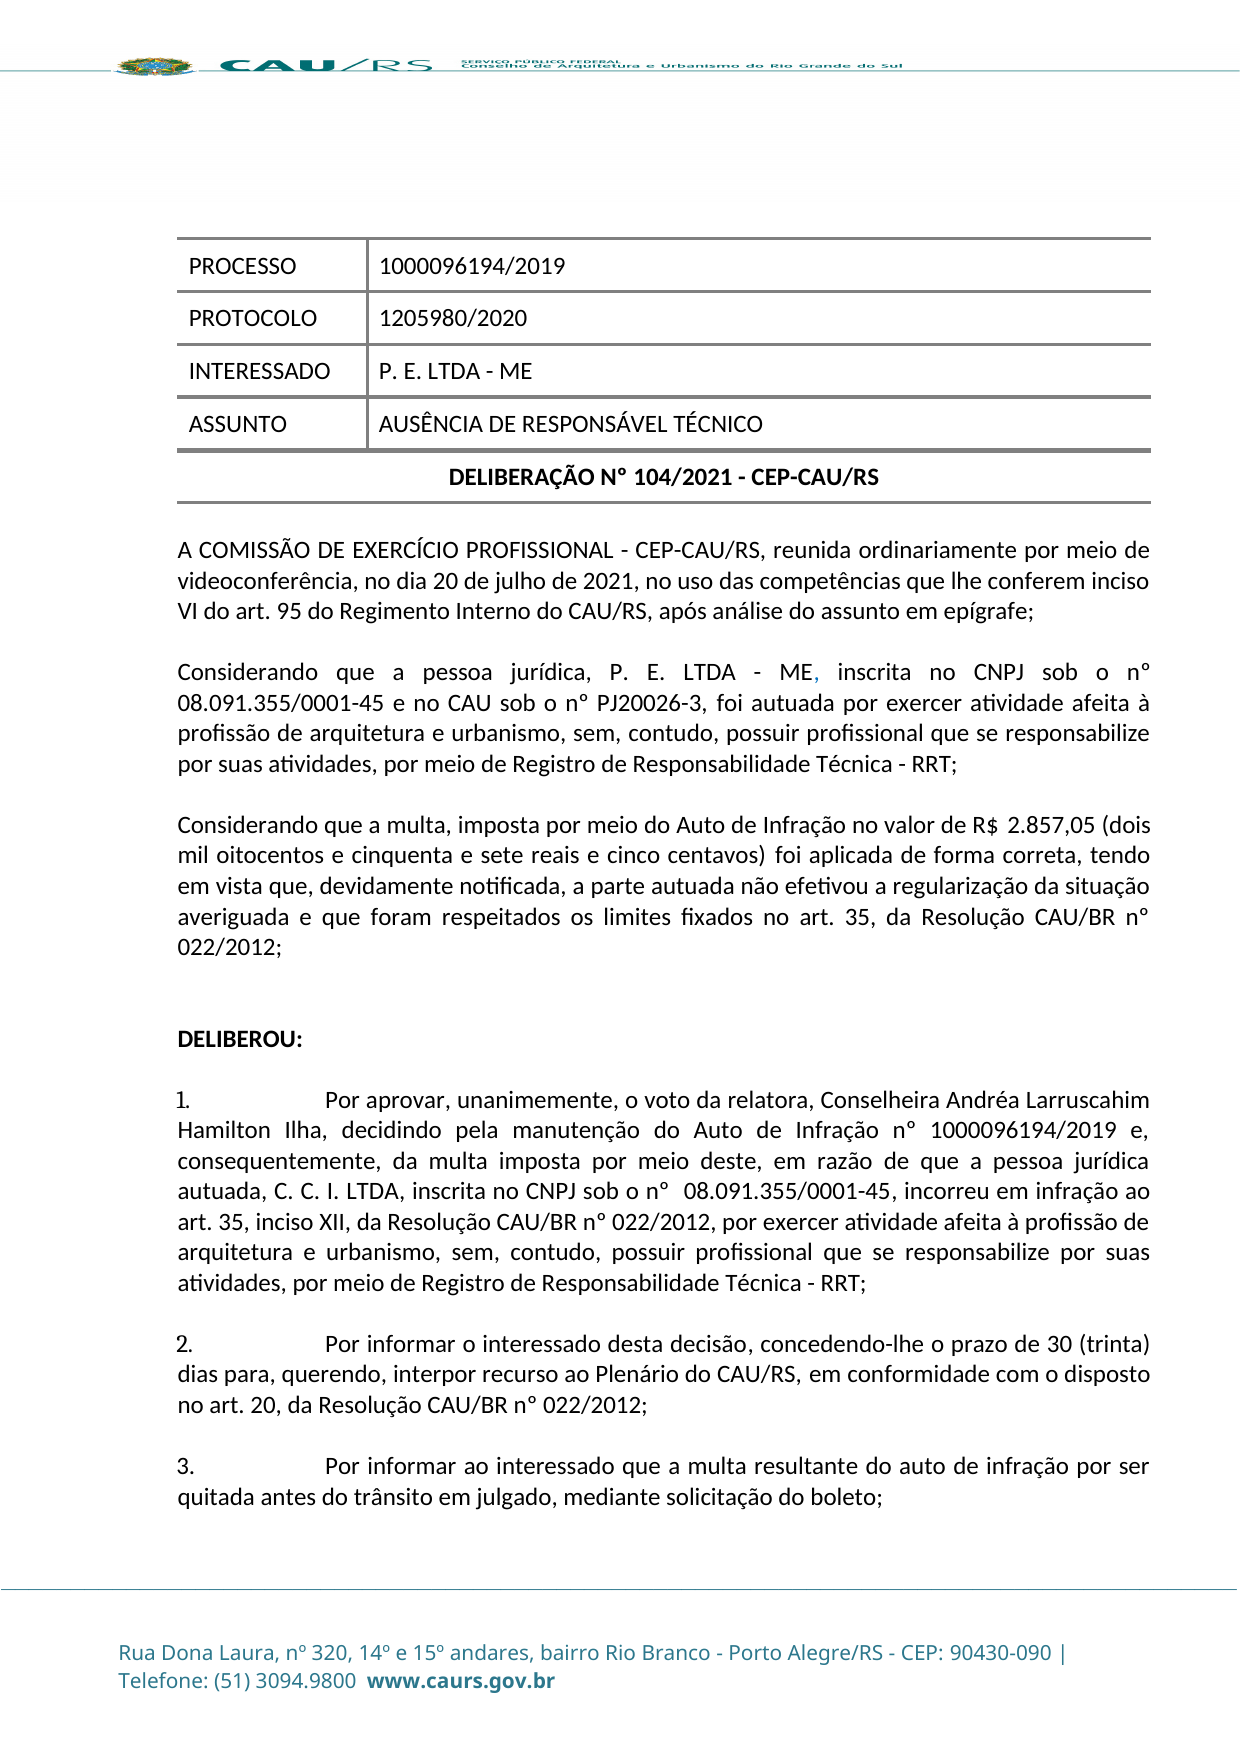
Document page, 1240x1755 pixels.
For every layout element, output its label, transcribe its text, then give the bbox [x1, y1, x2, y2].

text Considerando que a multa, imposta por meio do Auto de Infração no valor de R$ 2.857,05 (dois mil oitocentos e cinquenta e sete reais e cinco centavos) foi aplicada de forma correta, tendo em vista que, devidamente notificada, a parte autuada não efetivou a regularização da situação averiguada e que foram respeitados os limites fixados no art. 35, da Resolução CAU/BR nº 022/2012; [177, 809, 1151, 962]
table_header 1000096194/2019 [369, 240, 1151, 290]
table_cell P. E. LTDA - ME [369, 346, 1151, 395]
table_cell ASSUNTO [177, 399, 366, 448]
table_cell DELIBERAÇÃO Nº 104/2021 - CEP-CAU/RS [177, 453, 1151, 501]
list Por informar o interessado desta decisão, concedendo-lhe o prazo de 30 (trinta) dias para, querendo, interpor recurso ao Plenário do CAU/RS, em conformidade com o disposto no art. 20, da Resolução CAU/BR nº 022/2012; [176, 1328, 1151, 1419]
table_cell AUSÊNCIA DE RESPONSÁVEL TÉCNICO [369, 399, 1151, 448]
table_cell 1205980/2020 [369, 293, 1151, 343]
table_header PROCESSO [177, 240, 366, 290]
table_cell PROTOCOLO [177, 293, 366, 343]
text DELIBEROU: [177, 1023, 1151, 1053]
table_cell INTERESSADO [177, 346, 366, 395]
list Por aprovar, unanimemente, o voto da relatora, Conselheira Andréa Larruscahim Hamilton Ilha, decidindo pela manutenção do Auto de Infração nº 1000096194/2019 e, consequentemente, da multa imposta por meio deste, em razão de que a pessoa jurídica autuada, C. C. I. LTDA, inscrita no CNPJ sob o nº 08.091.355/0001-45, incorreu em infração ao art. 35, inciso XII, da Resolução CAU/BR nº 022/2012, por exercer atividade afeita à profissão de arquitetura e urbanismo, sem, contudo, possuir profissional que se responsabilize por suas atividades, por meio de Registro de Responsabilidade Técnica - RRT; [176, 1084, 1151, 1297]
list Por informar ao interessado que a multa resultante do auto de infração por ser quitada antes do trânsito em julgado, mediante solicitação do boleto; [176, 1450, 1151, 1511]
text Considerando que a pessoa jurídica, P. E. LTDA - ME, inscrita no CNPJ sob o nº 08.091.355/0001-45 e no CAU sob o nº PJ20026-3, foi autuada por exercer atividade afeita à profissão de arquitetura e urbanismo, sem, contudo, possuir profissional que se responsabilize por suas atividades, por meio de Registro de Responsabilidade Técnica - RRT; [177, 657, 1151, 779]
text A COMISSÃO DE EXERCÍCIO PROFISSIONAL - CEP-CAU/RS, reunida ordinariamente por meio de videoconferência, no dia 20 de julho de 2021, no uso das competências que lhe conferem inciso VI do art. 95 do Regimento Interno do CAU/RS, após análise do assunto em epígrafe; [177, 534, 1151, 626]
